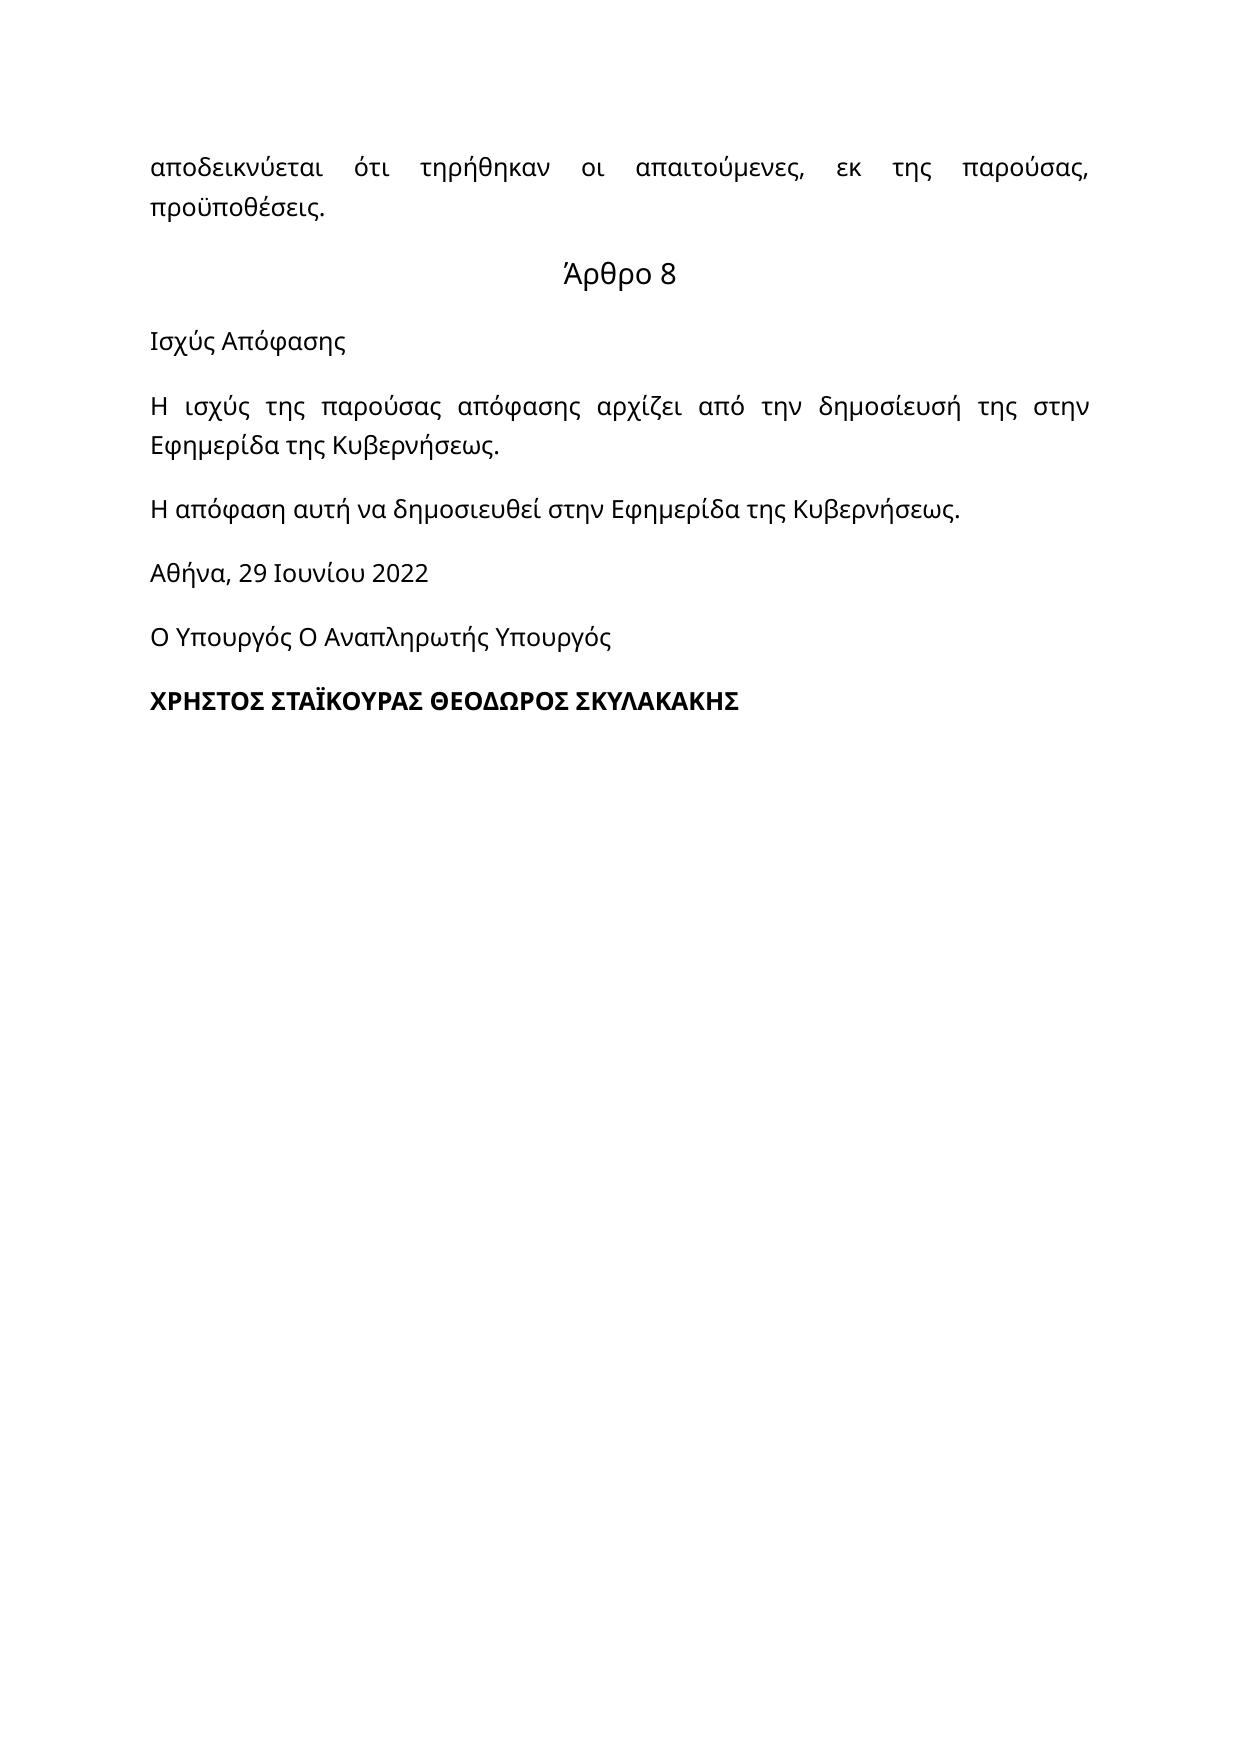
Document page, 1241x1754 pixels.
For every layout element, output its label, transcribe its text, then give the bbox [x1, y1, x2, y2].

text ΧΡΗΣΤΟΣ ΣΤΑΪΚΟΥΡΑΣ ΘΕΟΔΩΡΟΣ ΣΚΥΛΑΚΑΚΗΣ [150, 684, 1090, 718]
text αποδεικνύεται ότι τηρήθηκαν οι απαιτούμενες, εκ της παρούσας, προϋποθέσεις. [150, 150, 1090, 223]
text Ο Υπουργός Ο Αναπληρωτής Υπουργός [150, 620, 1090, 654]
subtitle Άρθρο 8 [150, 253, 1090, 293]
text Η ισχύς της παρούσας απόφασης αρχίζει από την δημοσίευσή της στην Εφημερίδα της Κυβερνήσεως. [150, 388, 1090, 461]
text Αθήνα, 29 Ιουνίου 2022 [150, 556, 1090, 590]
text Η απόφαση αυτή να δημοσιευθεί στην Εφημερίδα της Κυβερνήσεως. [150, 491, 1090, 526]
text Ισχύς Απόφασης [150, 324, 1090, 358]
